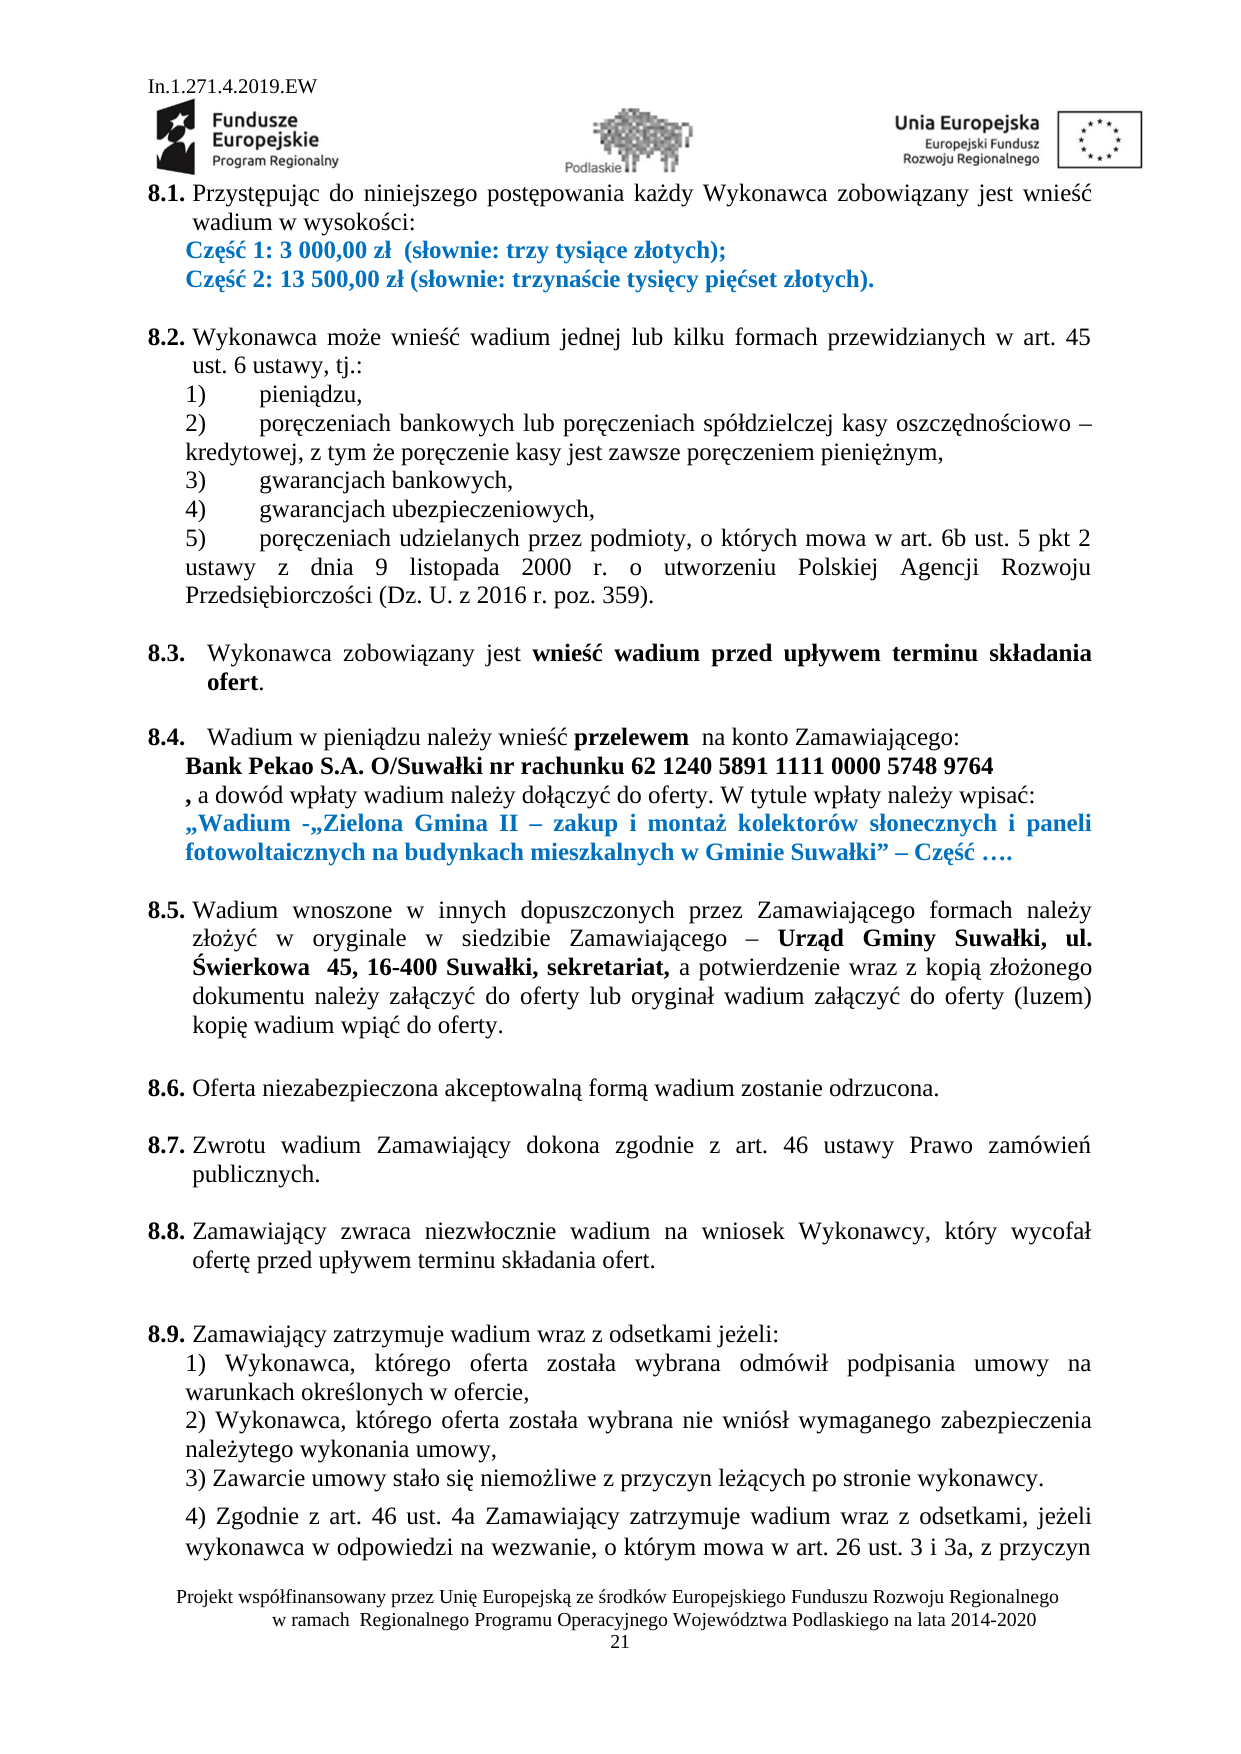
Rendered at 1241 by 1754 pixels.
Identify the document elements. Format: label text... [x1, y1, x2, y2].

text Część 1: 3 000,00 zł (słownie: trzy tysiące złotych); [185, 235, 1092, 264]
list Wykonawca może wnieść wadium jednej lub kilku formach przewidzianych w art. 45 ust. 6 ustawy, tj.: [148, 322, 1092, 379]
text „Wadium -„Zielona Gmina II – zakup i montaż kolektorów słonecznych i paneli fotowoltaicznych na budynkach mieszkalnych w Gminie Suwałki” – Część …. [185, 808, 1092, 866]
list Zamawiający zwraca niezwłocznie wadium na wniosek Wykonawcy, który wycofał ofertę przed upływem terminu składania ofert. [148, 1216, 1092, 1274]
text 2) Wykonawca, którego oferta została wybrana nie wniósł wymaganego zabezpieczenia należytego wykonania umowy, [185, 1406, 1092, 1463]
list Przystępując do niniejszego postępowania każdy Wykonawca zobowiązany jest wnieść wadium w wysokości: [148, 178, 1092, 235]
list Wadium w pieniądzu należy wnieść przelewem na konto Zamawiającego: [148, 722, 1092, 751]
text 2) poręczeniach bankowych lub poręczeniach spółdzielczej kasy oszczędnościowo – kredytowej, z tym że poręczenie kasy jest zawsze poręczeniem pieniężnym, [185, 408, 1092, 465]
list Zwrotu wadium Zamawiający dokona zgodnie z art. 46 ustawy Prawo zamówień publicznych. [148, 1130, 1092, 1188]
list Zamawiający zatrzymuje wadium wraz z odsetkami jeżeli: [148, 1319, 1092, 1348]
list Wadium wnoszone w innych dopuszczonych przez Zamawiającego formach należy złożyć w oryginale w siedzibie Zamawiającego – Urząd Gminy Suwałki, ul. Świerkowa 45, 16-400 Suwałki, sekretariat, a potwierdzenie wraz z kopią złożonego dokumentu należy załączyć do oferty lub oryginał wadium załączyć do oferty (luzem) kopię wadium wpiąć do oferty. [148, 895, 1092, 1038]
text Bank Pekao S.A. O/Suwałki nr rachunku 62 1240 5891 1111 0000 5748 9764 [185, 751, 1092, 780]
text 1) Wykonawca, którego oferta została wybrana odmówił podpisania umowy na warunkach określonych w ofercie, [185, 1348, 1092, 1406]
text 1) pieniądzu, [185, 379, 1092, 408]
text 5) poręczeniach udzielanych przez podmioty, o których mowa w art. 6b ust. 5 pkt 2 ustawy z dnia 9 listopada 2000 r. o utworzeniu Polskiej Agencji Rozwoju Przedsiębiorczości (Dz. U. z 2016 r. poz. 359). [185, 523, 1092, 609]
text 3) gwarancjach bankowych, [185, 465, 1092, 494]
text 4) Zgodnie z art. 46 ust. 4a Zamawiający zatrzymuje wadium wraz z odsetkami, jeżeli wykonawca w odpowiedzi na wezwanie, o którym mowa w art. 26 ust. 3 i 3a, z przyczyn [185, 1498, 1092, 1561]
list Wykonawca zobowiązany jest wnieść wadium przed upływem terminu składania ofert. [148, 638, 1092, 695]
text , a dowód wpłaty wadium należy dołączyć do oferty. W tytule wpłaty należy wpisać: [185, 780, 1092, 808]
text Część 2: 13 500,00 zł (słownie: trzynaście tysięcy pięćset złotych). [185, 264, 1092, 293]
text 4) gwarancjach ubezpieczeniowych, [185, 494, 1092, 523]
text 3) Zawarcie umowy stało się niemożliwe z przyczyn leżących po stronie wykonawcy. [185, 1463, 1092, 1492]
list Oferta niezabezpieczona akceptowalną formą wadium zostanie odrzucona. [148, 1073, 1092, 1101]
